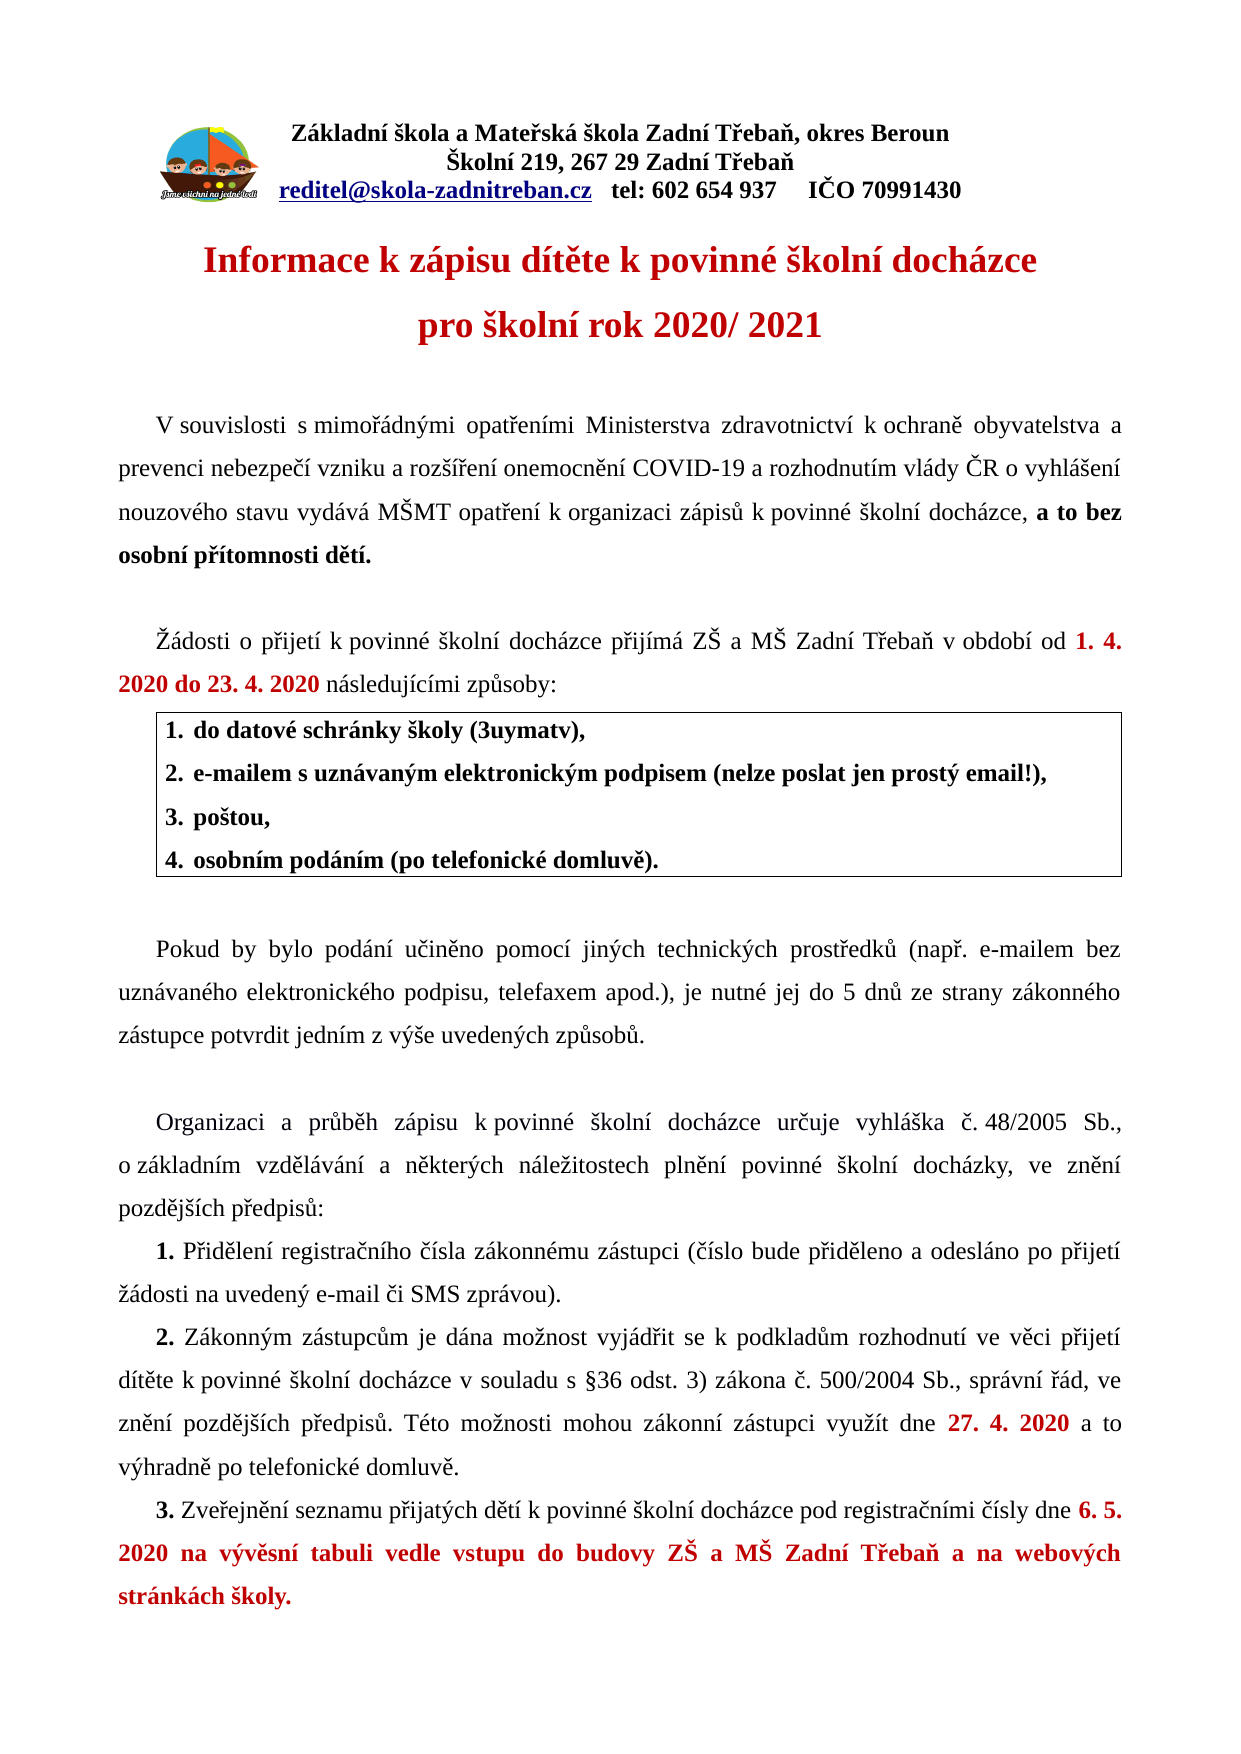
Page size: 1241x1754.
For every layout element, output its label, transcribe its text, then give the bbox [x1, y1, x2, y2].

text Školní 219, 267 29 Zadní Třebaň [246, 147, 1122, 176]
list do datové schránky školy (3uymatv), [157, 713, 1121, 744]
list poštou, [157, 798, 1121, 830]
text 2. Zákonným zástupcům je dána možnost vyjádřit se k podkladům rozhodnutí ve věci přijetí dítěte k povinné školní docházce v souladu s §36 odst. 3) zákona č. 500/2004 Sb., správní řád, ve znění pozdějších předpisů. Této možnosti mohou zákonní zástupci využít dne 27. 4. 2020 a to výhradně po telefonické domluvě. [118, 1322, 1122, 1480]
text Informace k zápisu dítěte k povinné školní docházce [118, 238, 1122, 281]
text [118, 147, 170, 176]
text 1. Přidělení registračního čísla zákonnému zástupci (číslo bude přiděleno a odesláno po přijetí žádosti na uvedený e-mail či SMS zprávou). [118, 1236, 1122, 1308]
text reditel@skola-zadnitreban.cz tel: 602 654 937 IČO 70991430 [118, 176, 1122, 204]
text Organizaci a průběh zápisu k povinné školní docházce určuje vyhláška č. 48/2005 Sb., o základním vzdělávání a některých náležitostech plnění povinné školní docházky, ve znění pozdějších předpisů: [118, 1107, 1122, 1222]
text V souvislosti s mimořádnými opatřeními Ministerstva zdravotnictví k ochraně obyvatelstva a prevenci nebezpečí vzniku a rozšíření onemocnění COVID-19 a rozhodnutím vlády ČR o vyhlášení nouzového stavu vydává MŠMT opatření k organizaci zápisů k povinné školní docházce, a to bez osobní přítomnosti dětí. [118, 410, 1122, 568]
list e-mailem s uznávaným elektronickým podpisem (nelze poslat jen prostý email!), [157, 755, 1121, 787]
text Pokud by bylo podání učiněno pomocí jiných technických prostředků (např. e-mailem bez uznávaného elektronického podpisu, telefaxem apod.), je nutné jej do 5 dnů ze strany zákonného zástupce potvrdit jedním z výše uvedených způsobů. [118, 934, 1122, 1049]
list osobním podáním (po telefonické domluvě). [157, 842, 1121, 876]
text Žádosti o přijetí k povinné školní docházce přijímá ZŠ a MŠ Zadní Třebaň v období od 1. 4. 2020 do 23. 4. 2020 následujícími způsoby: [118, 626, 1122, 698]
text Základní škola a Mateřská škola Zadní Třebaň, okres Beroun [118, 118, 1122, 147]
text pro školní rok 2020/ 2021 [118, 303, 1122, 346]
text 3. Zveřejnění seznamu přijatých dětí k povinné školní docházce pod registračními čísly dne 6. 5. 2020 na vývěsní tabuli vedle vstupu do budovy ZŠ a MŠ Zadní Třebaň a na webových stránkách školy. [118, 1495, 1122, 1610]
